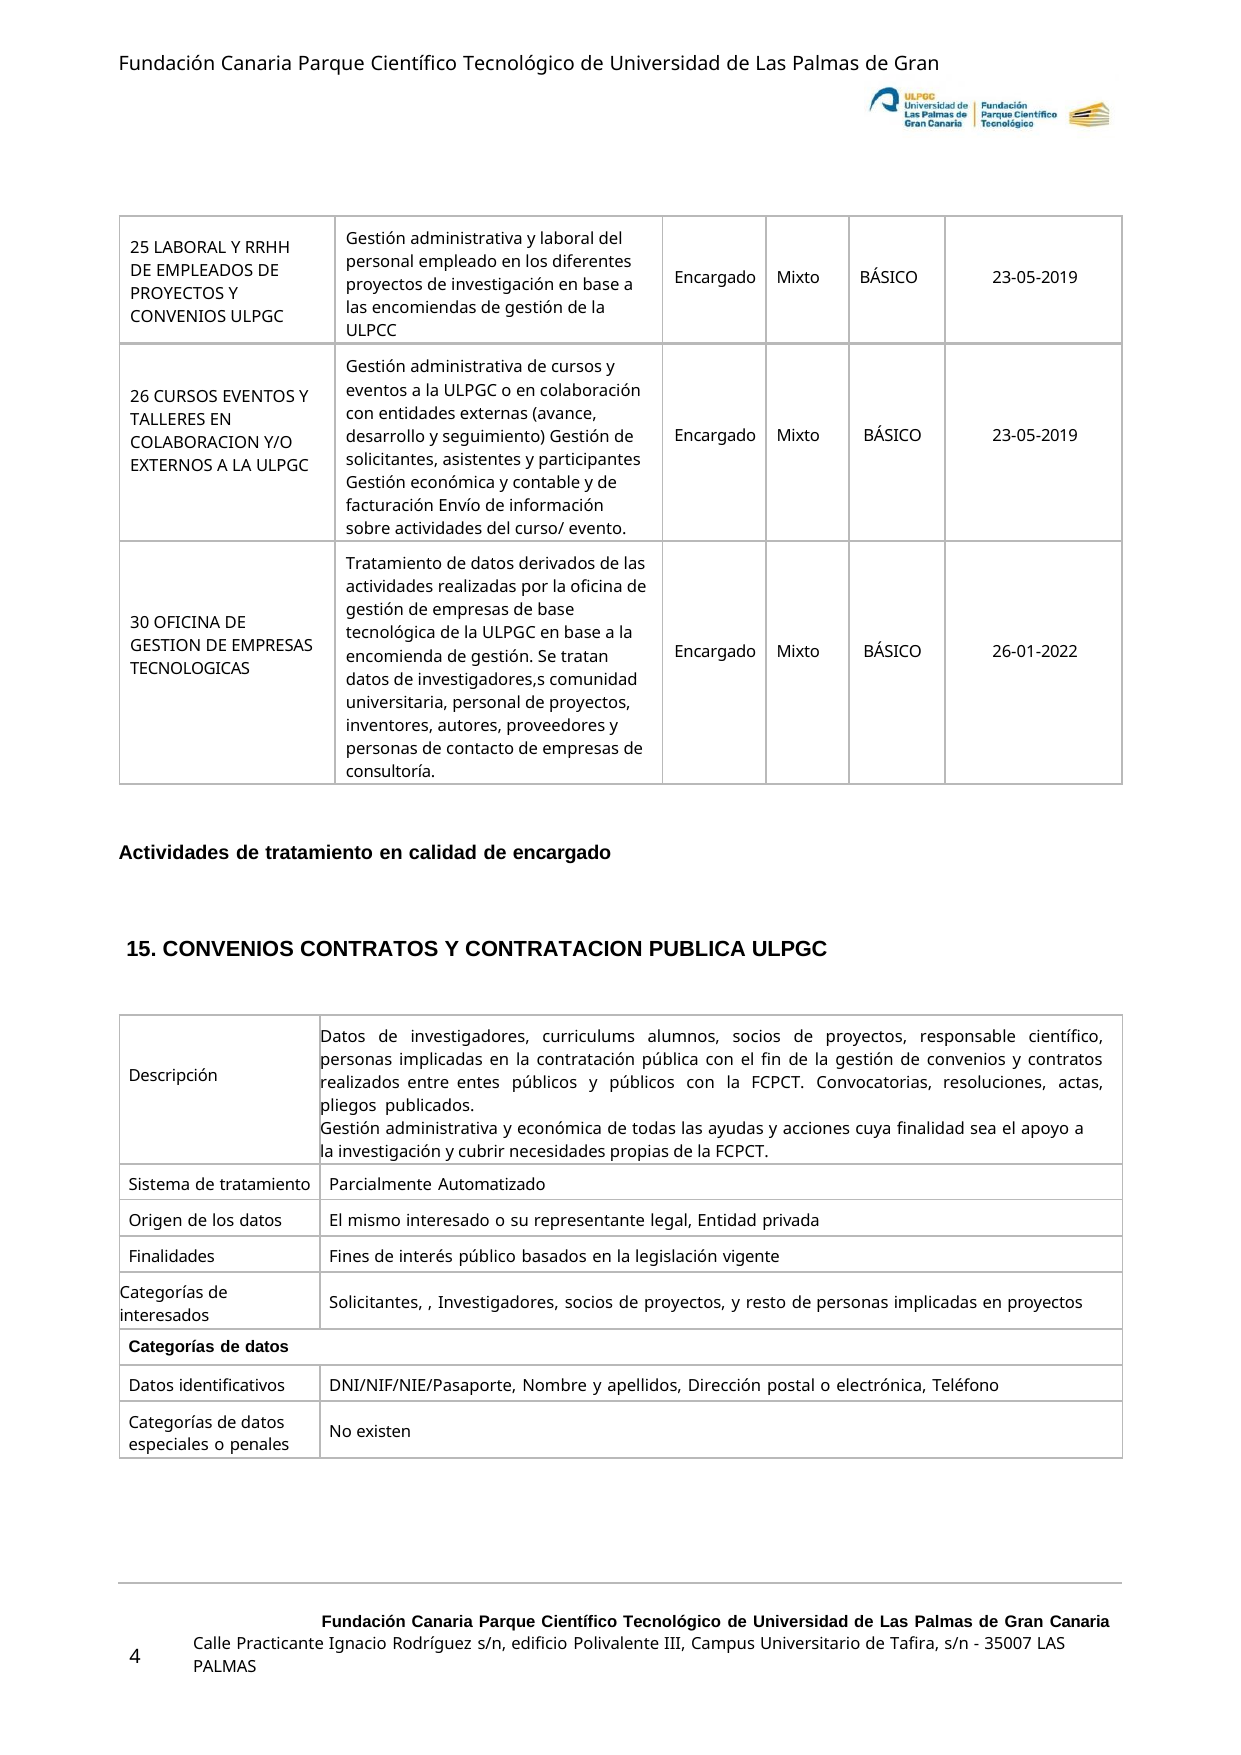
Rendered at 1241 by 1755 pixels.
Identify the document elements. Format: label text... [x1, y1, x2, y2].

table_cell Finalidades [120, 1237, 319, 1271]
table_cell Parcialmente Automatizado [321, 1165, 1122, 1199]
table_header Encargado [663, 345, 765, 540]
table_header Datos de investigadores, curriculums alumnos, socios de proyectos, responsable científico, personas implicadas en la contratación pública con el fin de la gestión de convenios y contratos realizados entre entes públicos y públicos con la FCPCT. Convocatorias, resoluciones, actas, pliegos publicados. Gestión administrativa y económica de todas las ayudas y acciones cuya finalidad sea el apoyo a la investigación y cubrir necesidades propias de la FCPCT. [321, 1016, 1122, 1163]
table_cell 25 LABORAL Y RRHH DE EMPLEADOS DE PROYECTOS Y CONVENIOS ULPGC [120, 217, 334, 342]
table_cell 26-01-2022 [946, 542, 1121, 783]
table_header 26 CURSOS EVENTOS Y TALLERES EN COLABORACION Y/O EXTERNOS A LA ULPGC [120, 345, 334, 540]
table_cell 23-05-2019 [946, 217, 1121, 342]
text 15. CONVENIOS CONTRATOS Y CONTRATACION PUBLICA ULPGC [126, 936, 1122, 961]
table_header Gestión administrativa de cursos y eventos a la ULPGC o en colaboración con entidades externas (avance, desarrollo y seguimiento) Gestión de solicitantes, asistentes y participantes Gestión económica y contable y de facturación Envío de información sobre actividades del curso/ evento. [336, 345, 662, 540]
table_cell Tratamiento de datos derivados de las actividades realizadas por la oficina de gestión de empresas de base tecnológica de la ULPGC en base a la encomienda de gestión. Se tratan datos de investigadores,s comunidad universitaria, personal de proyectos, inventores, autores, proveedores y personas de contacto de empresas de consultoría. [336, 542, 662, 783]
table_cell Categorías de datos especiales o penales [120, 1402, 319, 1457]
table_header 23-05-2019 [946, 345, 1121, 540]
table_cell Solicitantes, , Investigadores, socios de proyectos, y resto de personas implicadas en proyectos [321, 1273, 1122, 1328]
table_header Descripción [120, 1016, 319, 1163]
table_cell Categorías de datos [120, 1330, 1122, 1364]
table_cell Mixto [767, 542, 848, 783]
table_cell 30 OFICINA DE GESTION DE EMPRESAS TECNOLOGICAS [120, 542, 334, 783]
table_cell BÁSICO [850, 542, 944, 783]
table_cell BÁSICO [850, 217, 944, 342]
table_cell El mismo interesado o su representante legal, Entidad privada [321, 1200, 1122, 1235]
table_cell Mixto [767, 217, 848, 342]
table_cell Categorías de interesados [120, 1273, 319, 1328]
table_cell Fines de interés público basados en la legislación vigente [321, 1237, 1122, 1271]
table_cell Origen de los datos [120, 1200, 319, 1235]
table_header BÁSICO [850, 345, 944, 540]
table_cell Encargado [663, 542, 765, 783]
table_cell Sistema de tratamiento [120, 1165, 319, 1199]
subtitle Actividades de tratamiento en calidad de encargado [118, 841, 1137, 864]
table_cell Gestión administrativa y laboral del personal empleado en los diferentes proyectos de investigación en base a las encomiendas de gestión de la ULPCC [336, 217, 662, 342]
table_cell No existen [321, 1402, 1122, 1457]
table_cell Encargado [663, 217, 765, 342]
table_cell Datos identificativos [120, 1366, 319, 1400]
table_cell DNI/NIF/NIE/Pasaporte, Nombre y apellidos, Dirección postal o electrónica, Teléfono [321, 1366, 1122, 1400]
table_header Mixto [767, 345, 848, 540]
